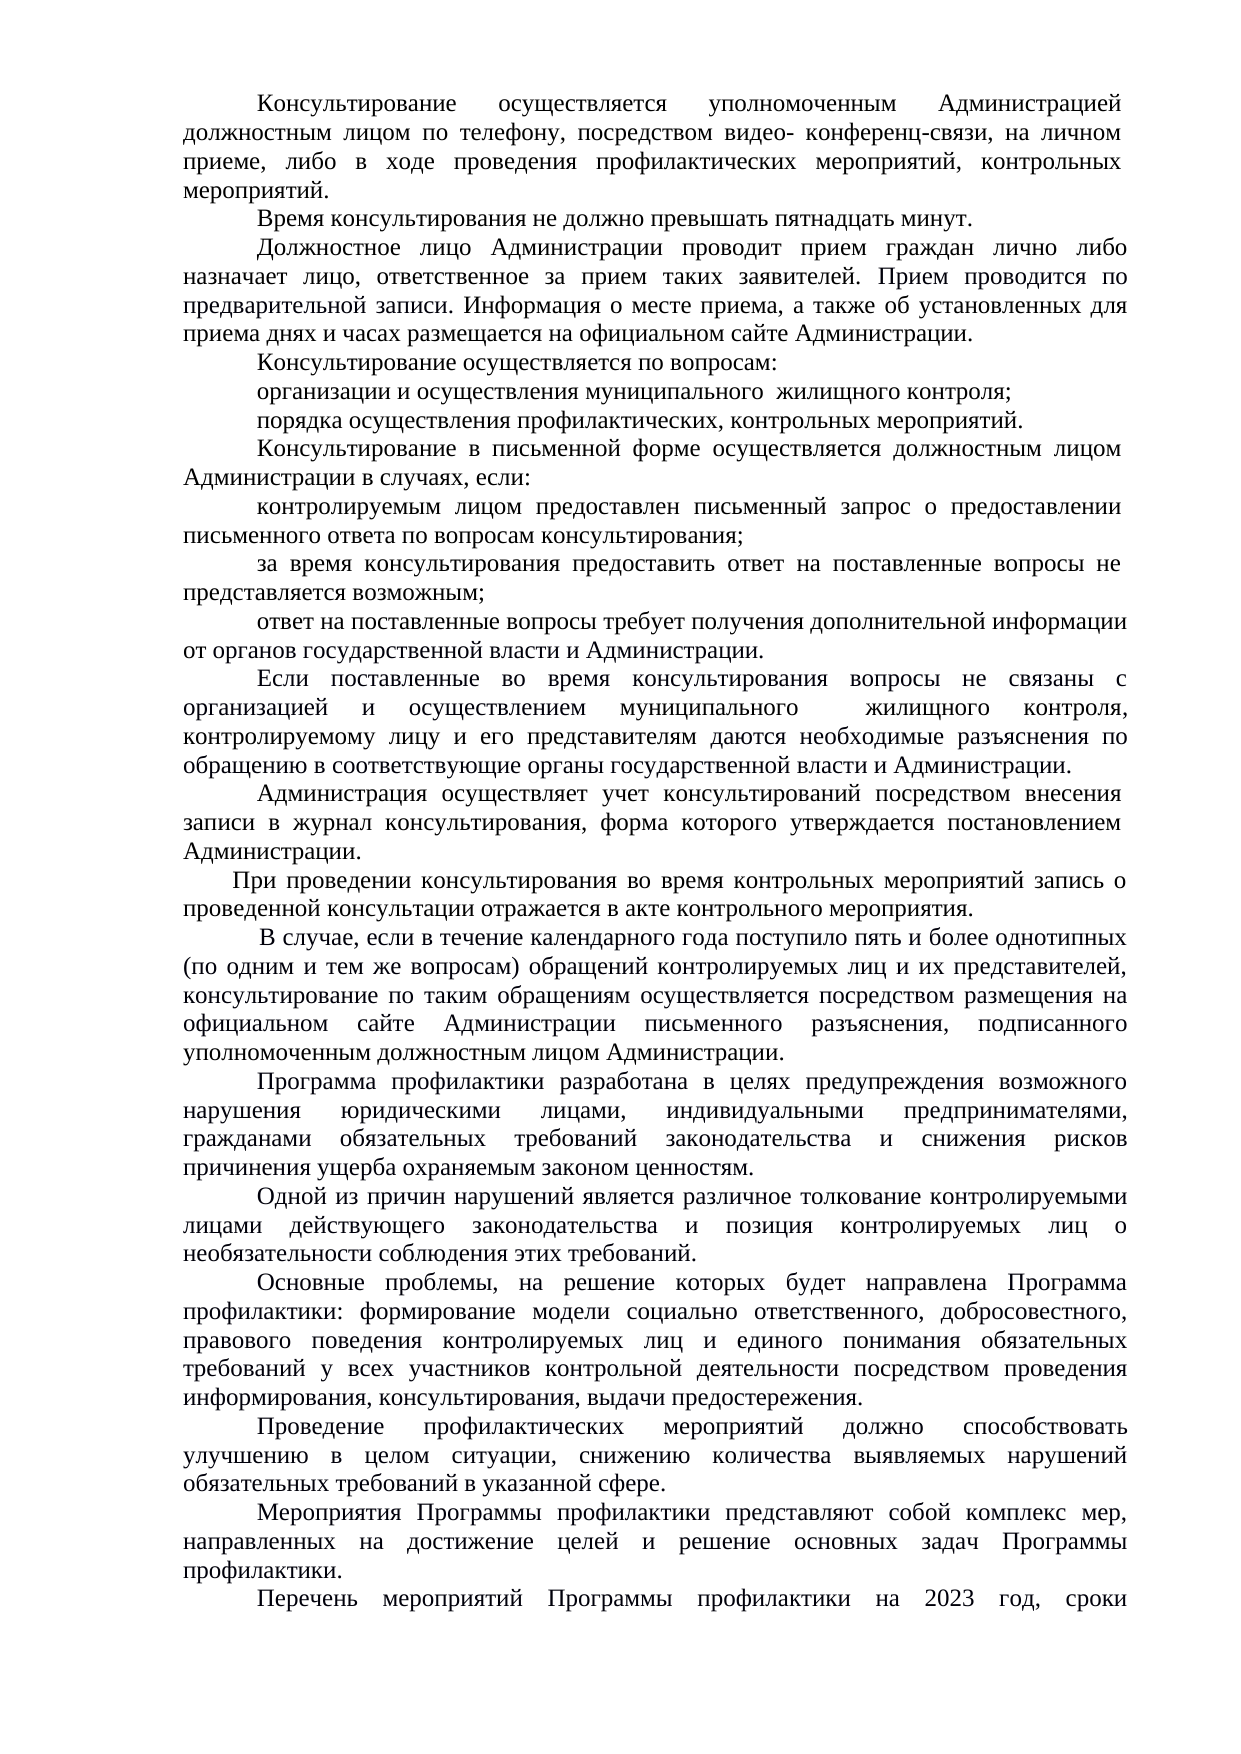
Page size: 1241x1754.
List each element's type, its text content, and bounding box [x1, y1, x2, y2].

text Должностное лицо Администрации проводит прием граждан лично либо назначает лицо, ответственное за прием таких заявителей. Прием проводится по предварительной записи. Информация о месте приема, а также об установленных для приема днях и часах размещается на официальном сайте Администрации. [183, 232, 1128, 347]
text Консультирование осуществляется уполномоченным Администрацией должностным лицом по телефону, посредством видео- конференц-связи, на личном приеме, либо в ходе проведения профилактических мероприятий, контрольных мероприятий. [183, 88, 1122, 203]
text ответ на поставленные вопросы требует получения дополнительной информации от органов государственной власти и Администрации. [183, 606, 1128, 663]
text Проведение профилактических мероприятий должно способствовать улучшению в целом ситуации, снижению количества выявляемых нарушений обязательных требований в указанной сфере. [183, 1411, 1128, 1497]
text Перечень мероприятий Программы профилактики на 2023 год, сроки [183, 1583, 1128, 1612]
text порядка осуществления профилактических, контрольных мероприятий. [183, 405, 1122, 433]
text При проведении консультирования во время контрольных мероприятий запись о проведенной консультации отражается в акте контрольного мероприятия. [183, 865, 1128, 922]
text Основные проблемы, на решение которых будет направлена Программа профилактики: формирование модели социально ответственного, добросовестного, правового поведения контролируемых лиц и единого понимания обязательных требований у всех участников контрольной деятельности посредством проведения информирования, консультирования, выдачи предостережения. [183, 1267, 1128, 1411]
text организации и осуществления муниципального жилищного контроля; [257, 376, 1122, 405]
text Консультирование в письменной форме осуществляется должностным лицом Администрации в случаях, если: [183, 433, 1122, 491]
text Одной из причин нарушений является различное толкование контролируемыми лицами действующего законодательства и позиция контролируемых лиц о необязательности соблюдения этих требований. [183, 1181, 1128, 1267]
text Время консультирования не должно превышать пятнадцать минут. [183, 203, 1122, 232]
text за время консультирования предоставить ответ на поставленные вопросы не представляется возможным; [183, 548, 1122, 606]
text Консультирование осуществляется по вопросам: [183, 347, 1122, 376]
text В случае, если в течение календарного года поступило пять и более однотипных (по одним и тем же вопросам) обращений контролируемых лиц и их представителей, консультирование по таким обращениям осуществляется посредством размещения на официальном сайте Администрации письменного разъяснения, подписанного уполномоченным должностным лицом Администрации. [183, 922, 1128, 1066]
text Если поставленные во время консультирования вопросы не связаны с организацией и осуществлением муниципального жилищного контроля, контролируемому лицу и его представителям даются необходимые разъяснения по обращению в соответствующие органы государственной власти и Администрации. [183, 663, 1128, 778]
text Программа профилактики разработана в целях предупреждения возможного нарушения юридическими лицами, индивидуальными предпринимателями, гражданами обязательных требований законодательства и снижения рисков причинения ущерба охраняемым законом ценностям. [183, 1066, 1128, 1181]
text контролируемым лицом предоставлен письменный запрос о предоставлении письменного ответа по вопросам консультирования; [183, 491, 1122, 548]
text Администрация осуществляет учет консультирований посредством внесения записи в журнал консультирования, форма которого утверждается постановлением Администрации. [183, 778, 1122, 865]
text Мероприятия Программы профилактики представляют собой комплекс мер, направленных на достижение целей и решение основных задач Программы профилактики. [183, 1497, 1128, 1583]
